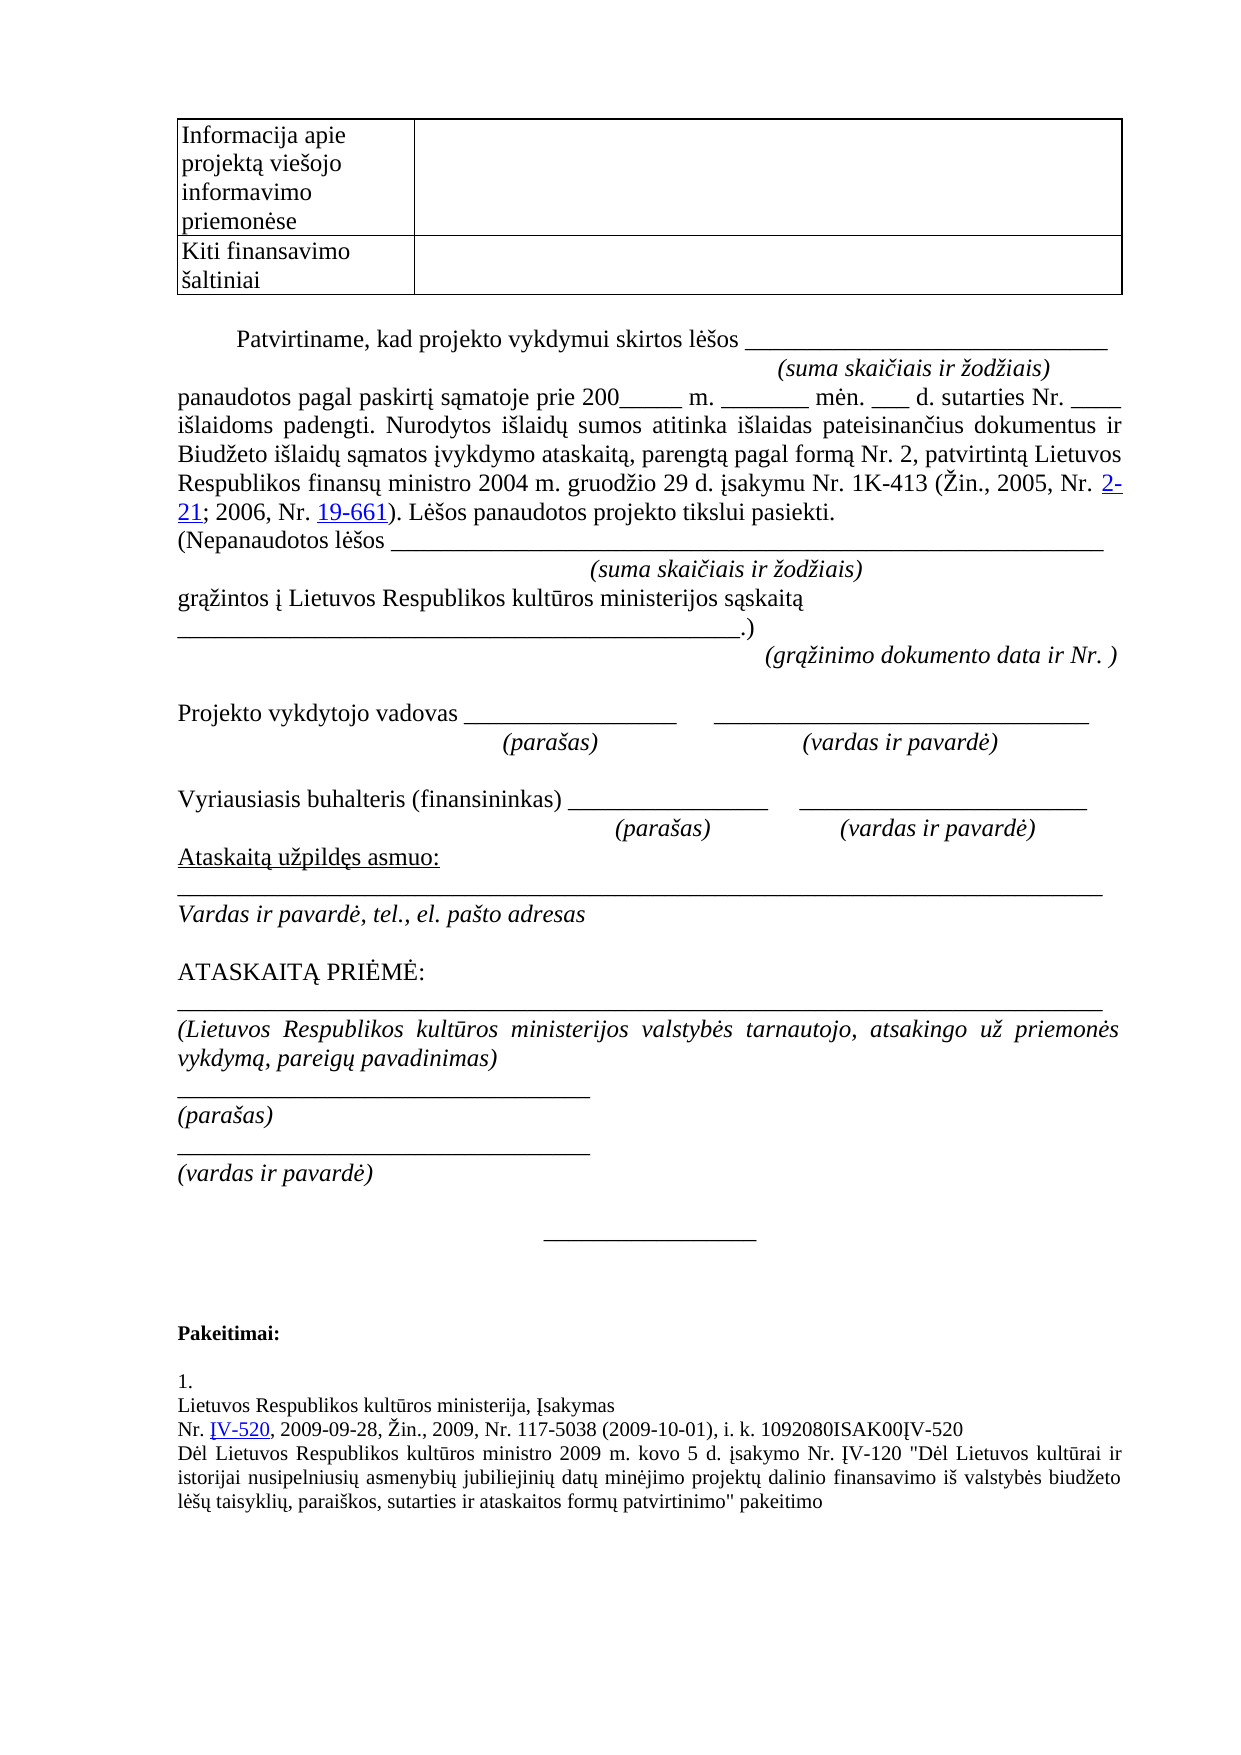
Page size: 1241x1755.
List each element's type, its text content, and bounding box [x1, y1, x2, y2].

text (suma skaičiais ir žodžiais) [177, 554, 1122, 583]
text (parašas) (vardas ir pavardė) [177, 813, 1122, 842]
table_cell Kiti finansavimo šaltiniai [178, 236, 414, 294]
text Patvirtiname, kad projekto vykdymui skirtos lėšos _____________________________ [177, 324, 1122, 353]
text Pakeitimai: [177, 1321, 1122, 1345]
text (parašas) [177, 1100, 1122, 1129]
text grąžintos į Lietuvos Respublikos kultūros ministerijos sąskaitą [177, 583, 1122, 612]
text (grąžinimo dokumento data ir Nr. ) [177, 640, 1122, 669]
text Dėl Lietuvos Respublikos kultūros ministro 2009 m. kovo 5 d. įsakymo Nr. ĮV-120 "Dėl Lietuvos kultūrai ir istorijai nusipelniusių asmenybių jubiliejinių datų minėjimo projektų dalinio finansavimo iš valstybės biudžeto lėšų taisyklių, paraiškos, sutarties ir ataskaitos formų patvirtinimo" pakeitimo [177, 1441, 1122, 1513]
text Nr. ĮV-520, 2009-09-28, Žin., 2009, Nr. 117-5038 (2009-10-01), i. k. 1092080ISAK00ĮV-520 [177, 1417, 1122, 1441]
text _________________________________ [177, 1072, 1122, 1100]
text Projekto vykdytojo vadovas _________________ ______________________________ [177, 698, 1122, 727]
text _________________ [177, 1215, 1122, 1244]
text ATASKAITĄ PRIĖMĖ: [177, 957, 1122, 985]
text _____________________________________________.) [177, 612, 1122, 640]
table_cell [415, 120, 1121, 235]
text Vardas ir pavardė, tel., el. pašto adresas [177, 899, 1122, 928]
table_cell [415, 236, 1121, 294]
text (parašas) (vardas ir pavardė) [177, 727, 1122, 755]
text Ataskaitą užpildęs asmuo: [177, 842, 1122, 870]
text panaudotos pagal paskirtį sąmatoje prie 200_____ m. _______ mėn. ___ d. sutarties Nr. ____ išlaidoms padengti. Nurodytos išlaidų sumos atitinka išlaidas pateisinančius dokumentus ir Biudžeto išlaidų sąmatos įvykdymo ataskaitą, parengtą pagal formą Nr. 2, patvirtintą Lietuvos Respublikos finansų ministro 2004 m. gruodžio 29 d. įsakymu Nr. 1K-413 (Žin., 2005, Nr. 2-21; 2006, Nr. 19-661). Lėšos panaudotos projekto tikslui pasiekti. [177, 382, 1122, 525]
text _________________________________ [177, 1129, 1122, 1158]
text __________________________________________________________________________ [177, 985, 1122, 1014]
text Vyriausiasis buhalteris (finansininkas) ________________ _______________________ [177, 784, 1122, 813]
text Lietuvos Respublikos kultūros ministerija, Įsakymas [177, 1393, 1122, 1417]
table_cell Informacija apie projektą viešojo informavimo priemonėse [178, 120, 414, 235]
text 1. [177, 1369, 1122, 1393]
text __________________________________________________________________________ [177, 870, 1122, 899]
text (Nepanaudotos lėšos _________________________________________________________ [177, 525, 1122, 554]
text (vardas ir pavardė) [177, 1158, 1122, 1187]
text (suma skaičiais ir žodžiais) [177, 353, 1122, 382]
text (Lietuvos Respublikos kultūros ministerijos valstybės tarnautojo, atsakingo už priemonės vykdymą, pareigų pavadinimas) [177, 1014, 1122, 1072]
